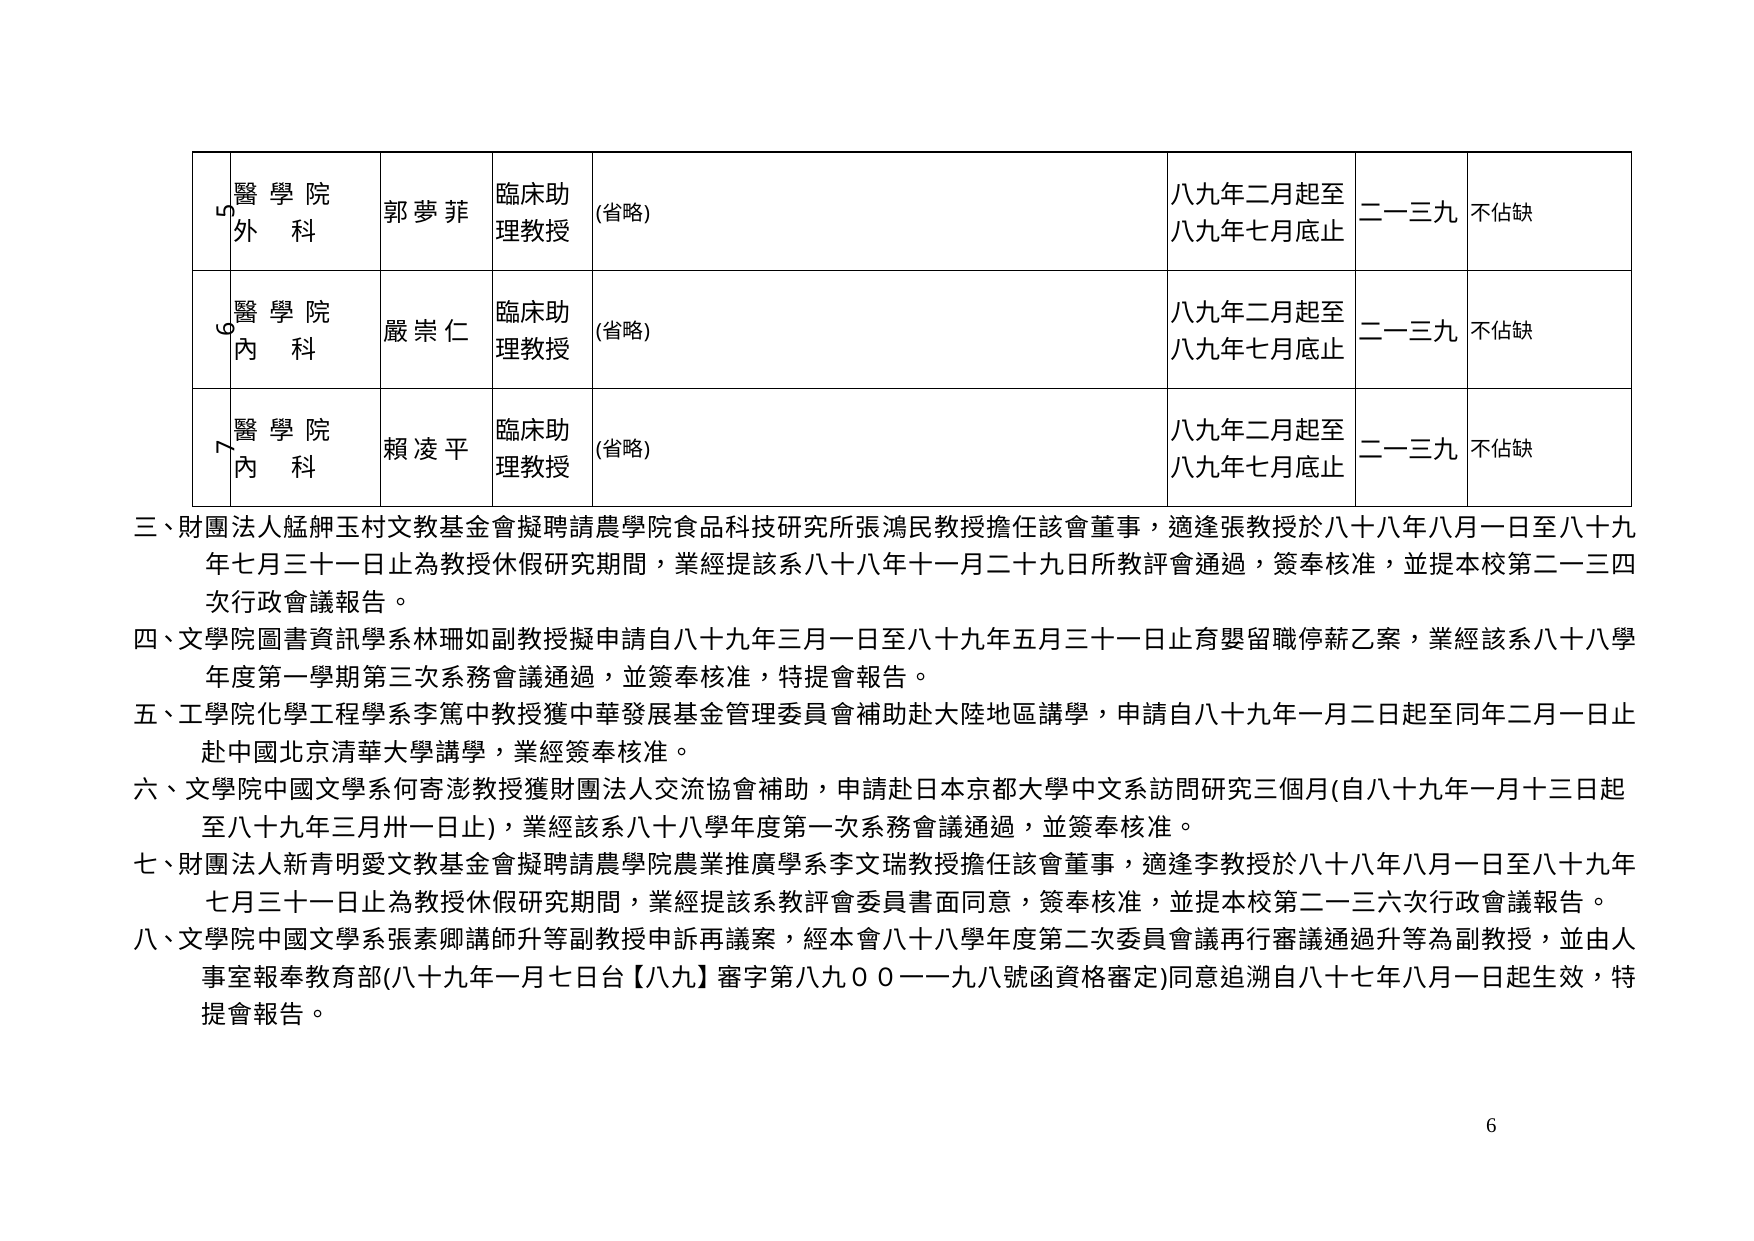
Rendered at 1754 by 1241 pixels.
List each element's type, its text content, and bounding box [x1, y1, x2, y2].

table_cell 郭 夢 菲 [381, 153, 492, 269]
table_cell 醫 學 院 內 科 [231, 271, 380, 388]
table_cell 臨床助理教授 [493, 271, 592, 388]
table_cell 不佔缺 [1468, 389, 1631, 506]
table_cell 臨床助理教授 [493, 153, 592, 269]
table_cell 八九年二月起至八九年七月底止 [1168, 389, 1355, 506]
text 八、文學院中國文學系張素卿講師升等副教授申訴再議案，經本會八十八學年度第二次委員會議再行審議通過升等為副教授，並由人事室報奉教育部(八十九年一月七日台【八九】審字第八九００一一九八號函資格審定)同意追溯自八十七年八月一日起生效，特提會報告。 [118, 919, 1636, 1032]
table_cell 二一三九 [1356, 271, 1467, 388]
text 三、財團法人艋舺玉村文教基金會擬聘請農學院食品科技研究所張鴻民教授擔任該會董事，適逢張教授於八十八年八月一日至八十九年七月三十一日止為教授休假研究期間，業經提該系八十八年十一月二十九日所教評會通過，簽奉核准，並提本校第二一三四次行政會議報告。 [118, 507, 1636, 619]
table_cell 醫 學 院 內 科 [231, 389, 380, 506]
text 六、文學院中國文學系何寄澎教授獲財團法人交流協會補助，申請赴日本京都大學中文系訪問研究三個月(自八十九年一月十三日起至八十九年三月卅一日止)，業經該系八十八學年度第一次系務會議通過，並簽奉核准。 [118, 769, 1636, 844]
table_cell 不佔缺 [1468, 153, 1631, 269]
text 七、財團法人新青明愛文教基金會擬聘請農學院農業推廣學系李文瑞教授擔任該會董事，適逢李教授於八十八年八月一日至八十九年七月三十一日止為教授休假研究期間，業經提該系教評會委員書面同意，簽奉核准，並提本校第二一三六次行政會議報告。 [118, 844, 1636, 919]
table_cell 八九年二月起至八九年七月底止 [1168, 153, 1355, 269]
table_cell 醫 學 院 外 科 [231, 153, 380, 269]
table_cell 八九年二月起至八九年七月底止 [1168, 271, 1355, 388]
table_cell 賴 凌 平 [381, 389, 492, 506]
table_cell 二一三九 [1356, 153, 1467, 269]
table_cell (省略) [593, 389, 1167, 506]
table_cell 不佔缺 [1468, 271, 1631, 388]
text 四、文學院圖書資訊學系林珊如副教授擬申請自八十九年三月一日至八十九年五月三十一日止育嬰留職停薪乙案，業經該系八十八學年度第一學期第三次系務會議通過，並簽奉核准，特提會報告。 [118, 619, 1636, 694]
table_cell 二一三九 [1356, 389, 1467, 506]
table_cell 臨床助理教授 [493, 389, 592, 506]
table_cell (省略) [593, 271, 1167, 388]
table_cell 6 [193, 271, 230, 388]
table_cell (省略) [593, 153, 1167, 269]
text 五、工學院化學工程學系李篤中教授獲中華發展基金管理委員會補助赴大陸地區講學，申請自八十九年一月二日起至同年二月一日止赴中國北京清華大學講學，業經簽奉核准。 [118, 694, 1636, 769]
table_cell 嚴 崇 仁 [381, 271, 492, 388]
table_cell 5 [193, 153, 230, 269]
table_cell 7 [193, 389, 230, 506]
